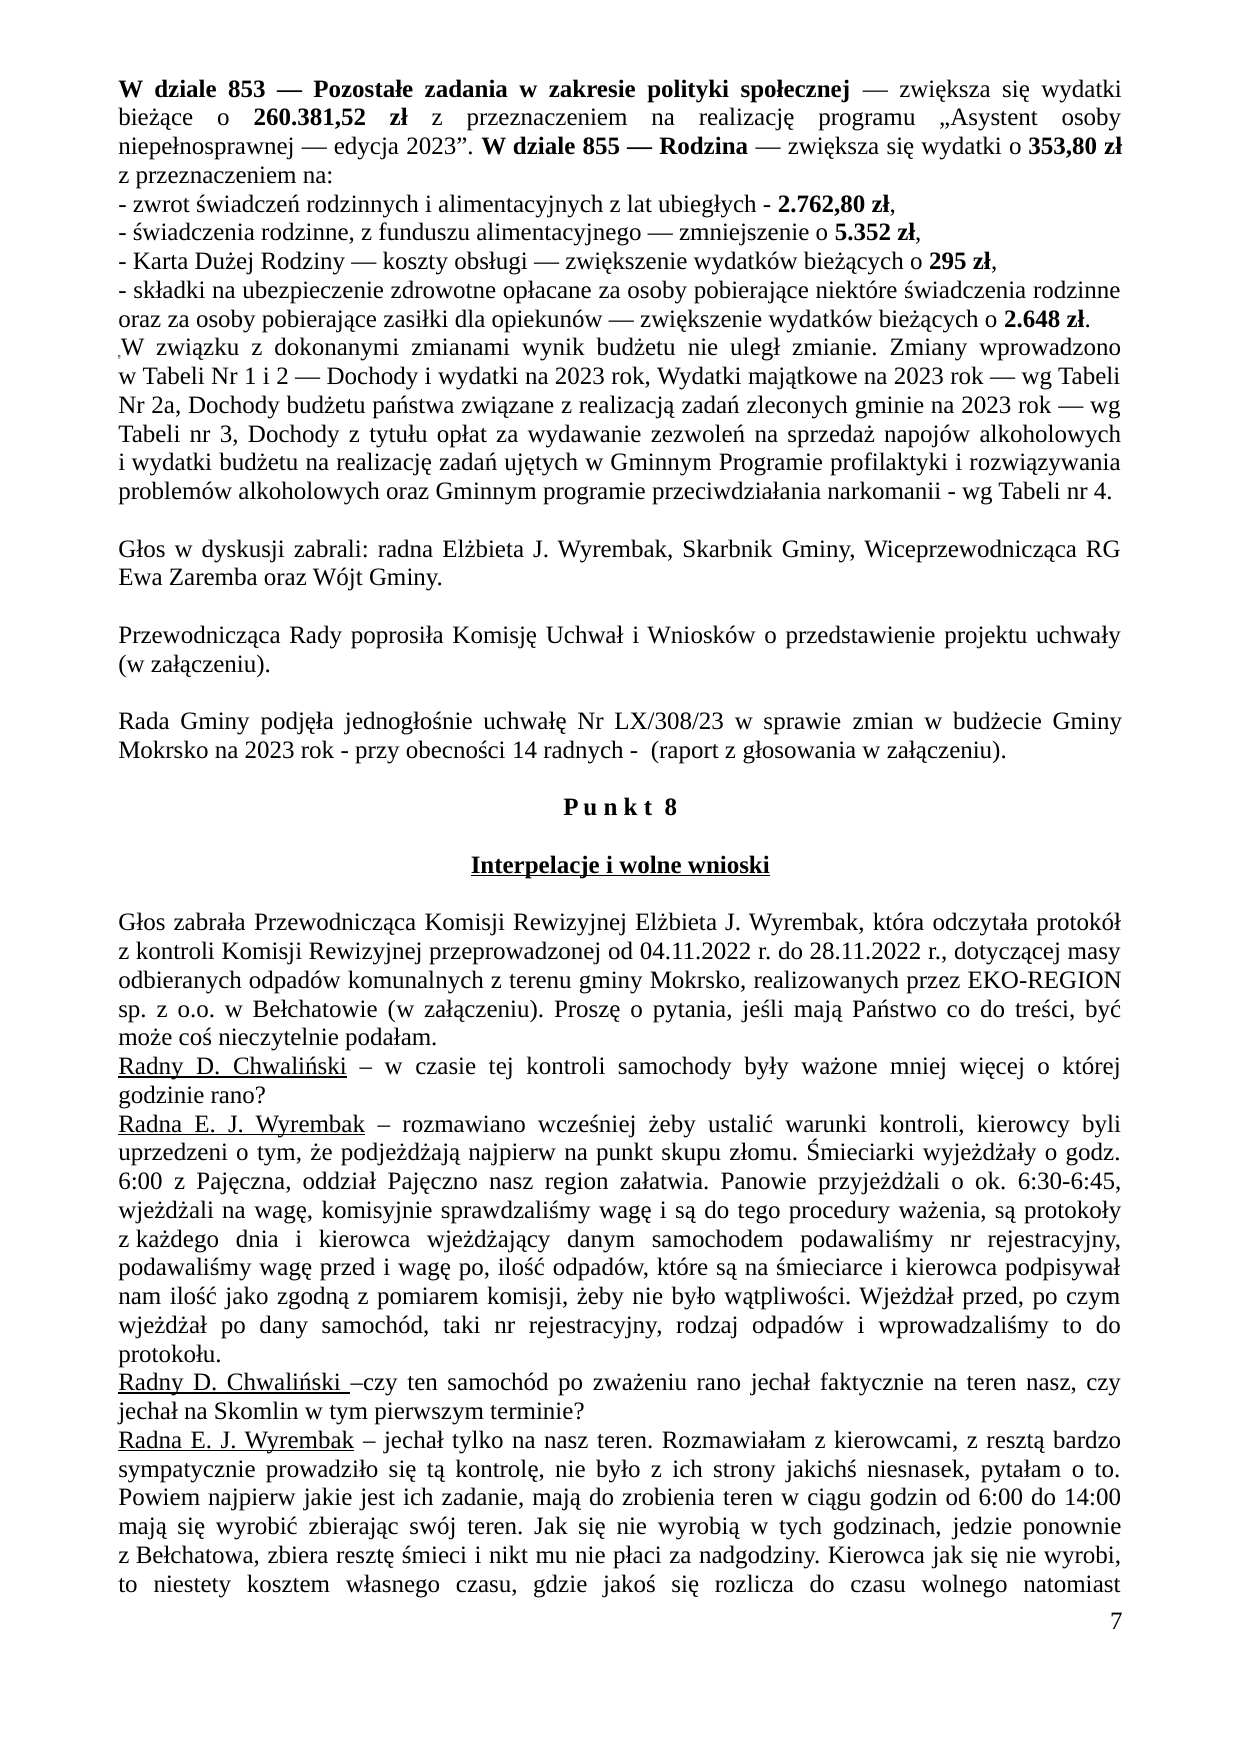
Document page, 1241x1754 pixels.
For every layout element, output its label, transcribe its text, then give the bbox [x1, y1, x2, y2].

text Interpelacje i wolne wnioski [118, 850, 1122, 879]
text P u n k t 8 [118, 792, 1122, 821]
text - świadczenia rodzinne, z funduszu alimentacyjnego — zmniejszenie o 5.352 zł, [118, 217, 1061, 246]
text Głos w dyskusji zabrali: radna Elżbieta J. Wyrembak, Skarbnik Gminy, Wiceprzewodnicząca RG Ewa Zaremba oraz Wójt Gminy. [118, 534, 1122, 591]
text Radna E. J. Wyrembak – rozmawiano wcześniej żeby ustalić warunki kontroli, kierowcy byli uprzedzeni o tym, że podjeżdżają najpierw na punkt skupu złomu. Śmieciarki wyjeżdżały o godz. 6:00 z Pajęczna, oddział Pajęczno nasz region załatwia. Panowie przyjeżdżali o ok. 6:30-6:45, wjeżdżali na wagę, komisyjnie sprawdzaliśmy wagę i są do tego procedury ważenia, są protokoły z każdego dnia i kierowca wjeżdżający danym samochodem podawaliśmy nr rejestracyjny, podawaliśmy wagę przed i wagę po, ilość odpadów, które są na śmieciarce i kierowca podpisywał nam ilość jako zgodną z pomiarem komisji, żeby nie było wątpliwości. Wjeżdżał przed, po czym wjeżdżał po dany samochód, taki nr rejestracyjny, rodzaj odpadów i wprowadzaliśmy to do protokołu. [118, 1109, 1122, 1367]
text Głos zabrała Przewodnicząca Komisji Rewizyjnej Elżbieta J. Wyrembak, która odczytała protokół z kontroli Komisji Rewizyjnej przeprowadzonej od 04.11.2022 r. do 28.11.2022 r., dotyczącej masy odbieranych odpadów komunalnych z terenu gminy Mokrsko, realizowanych przez EKO-REGION sp. z o.o. w Bełchatowie (w załączeniu). Proszę o pytania, jeśli mają Państwo co do treści, być może coś nieczytelnie podałam. [118, 907, 1122, 1051]
text W dziale 853 — Pozostałe zadania w zakresie polityki społecznej — zwiększa się wydatki bieżące o 260.381,52 zł z przeznaczeniem na realizację programu „Asystent osoby niepełnosprawnej — edycja 2023”. W dziale 855 — Rodzina — zwiększa się wydatki o 353,80 zł z przeznaczeniem na: [118, 74, 1122, 189]
text - zwrot świadczeń rodzinnych i alimentacyjnych z lat ubiegłych - 2.762,80 zł, [118, 189, 1061, 217]
text Przewodnicząca Rady poprosiła Komisję Uchwał i Wniosków o przedstawienie projektu uchwały (w załączeniu). [118, 620, 1122, 677]
text W związku z dokonanymi zmianami wynik budżetu nie uległ zmianie. Zmiany wprowadzono w Tabeli Nr 1 i 2 — Dochody i wydatki na 2023 rok, Wydatki majątkowe na 2023 rok — wg Tabeli Nr 2a, Dochody budżetu państwa związane z realizacją zadań zleconych gminie na 2023 rok — wg Tabeli nr 3, Dochody z tytułu opłat za wydawanie zezwoleń na sprzedaż napojów alkoholowych i wydatki budżetu na realizację zadań ujętych w Gminnym Programie profilaktyki i rozwiązywania problemów alkoholowych oraz Gminnym programie przeciwdziałania narkomanii - wg Tabeli nr 4. [118, 332, 1122, 505]
text Rada Gminy podjęła jednogłośnie uchwałę Nr LX/308/23 w sprawie zmian w budżecie Gminy Mokrsko na 2023 rok - przy obecności 14 radnych - (raport z głosowania w załączeniu). [118, 706, 1122, 764]
text Radna E. J. Wyrembak – jechał tylko na nasz teren. Rozmawiałam z kierowcami, z resztą bardzo sympatycznie prowadziło się tą kontrolę, nie było z ich strony jakichś niesnasek, pytałam o to. Powiem najpierw jakie jest ich zadanie, mają do zrobienia teren w ciągu godzin od 6:00 do 14:00 mają się wyrobić zbierając swój teren. Jak się nie wyrobią w tych godzinach, jedzie ponownie z Bełchatowa, zbiera resztę śmieci i nikt mu nie płaci za nadgodziny. Kierowca jak się nie wyrobi, to niestety kosztem własnego czasu, gdzie jakoś się rozlicza do czasu wolnego natomiast [118, 1425, 1122, 1597]
text - Karta Dużej Rodziny — koszty obsługi — zwiększenie wydatków bieżących o 295 zł, [118, 246, 1061, 275]
text - składki na ubezpieczenie zdrowotne opłacane za osoby pobierające niektóre świadczenia rodzinne oraz za osoby pobierające zasiłki dla opiekunów — zwiększenie wydatków bieżących o 2.648 zł. [118, 275, 1122, 332]
text Radny D. Chwaliński – w czasie tej kontroli samochody były ważone mniej więcej o której godzinie rano? [118, 1051, 1122, 1109]
text Radny D. Chwaliński –czy ten samochód po zważeniu rano jechał faktycznie na teren nasz, czy jechał na Skomlin w tym pierwszym terminie? [118, 1367, 1122, 1425]
